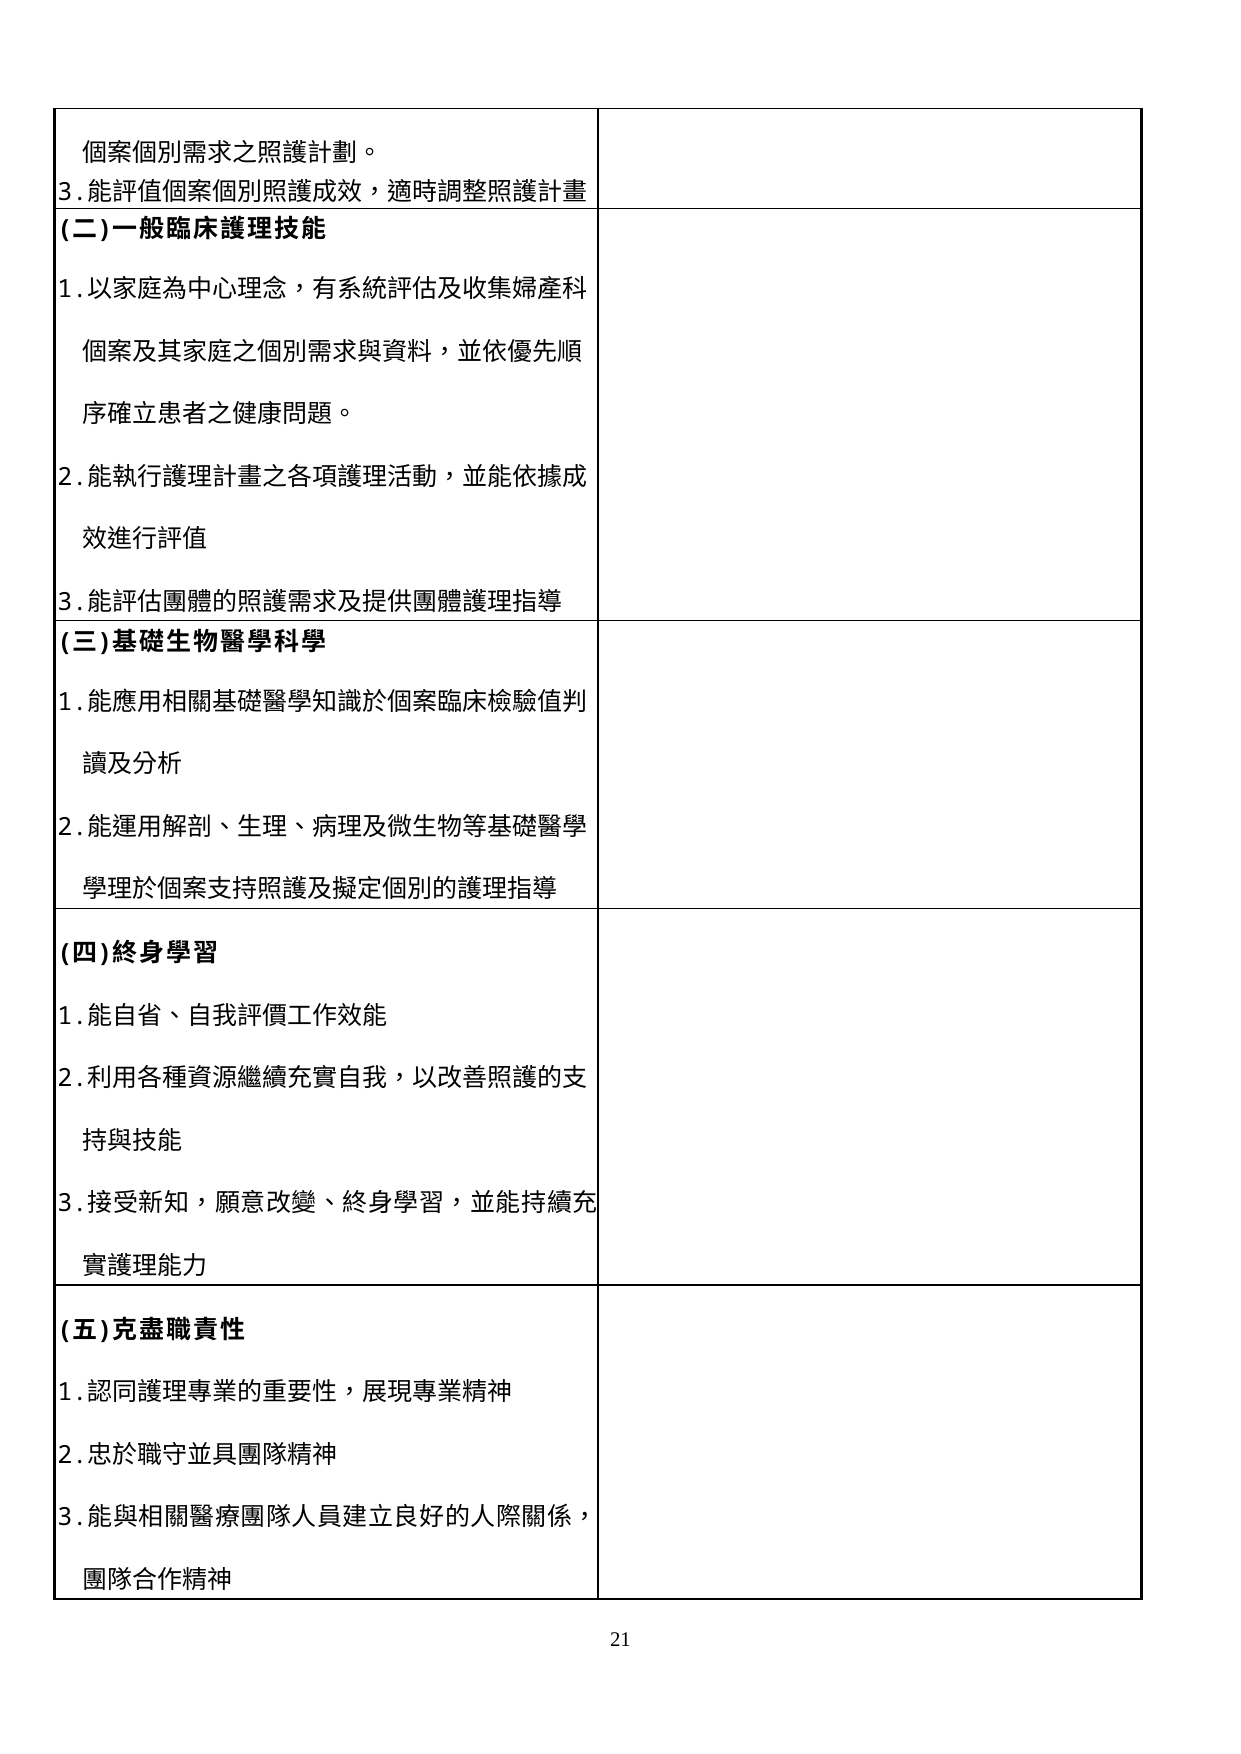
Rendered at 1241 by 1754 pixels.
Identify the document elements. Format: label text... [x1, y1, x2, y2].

table_cell [599, 909, 1140, 1284]
table_cell [599, 621, 1140, 907]
table_cell (二)一般臨床護理技能 1.以家庭為中心理念，有系統評估及收集婦產科個案及其家庭之個別需求與資料，並依優先順序確立患者之健康問題。 2.能執行護理計畫之各項護理活動，並能依據成效進行評值 3.能評估團體的照護需求及提供團體護理指導 [56, 209, 597, 620]
table_cell 個案個別需求之照護計劃。 3.能評值個案個別照護成效，適時調整照護計畫 [56, 109, 597, 208]
table_cell (三)基礎生物醫學科學 1.能應用相關基礎醫學知識於個案臨床檢驗值判讀及分析 2.能運用解剖、生理、病理及微生物等基礎醫學學理於個案支持照護及擬定個別的護理指導 [56, 621, 597, 907]
table_cell [599, 109, 1140, 208]
table_cell [599, 1286, 1140, 1598]
table_cell [599, 209, 1140, 620]
table_cell (四)終身學習 1.能自省、自我評價工作效能 2.利用各種資源繼續充實自我，以改善照護的支持與技能 3.接受新知，願意改變、終身學習，並能持續充實護理能力 [56, 909, 597, 1284]
table_cell (五)克盡職責性 1.認同護理專業的重要性，展現專業精神 2.忠於職守並具團隊精神 3.能與相關醫療團隊人員建立良好的人際關係，團隊合作精神 [56, 1286, 597, 1598]
